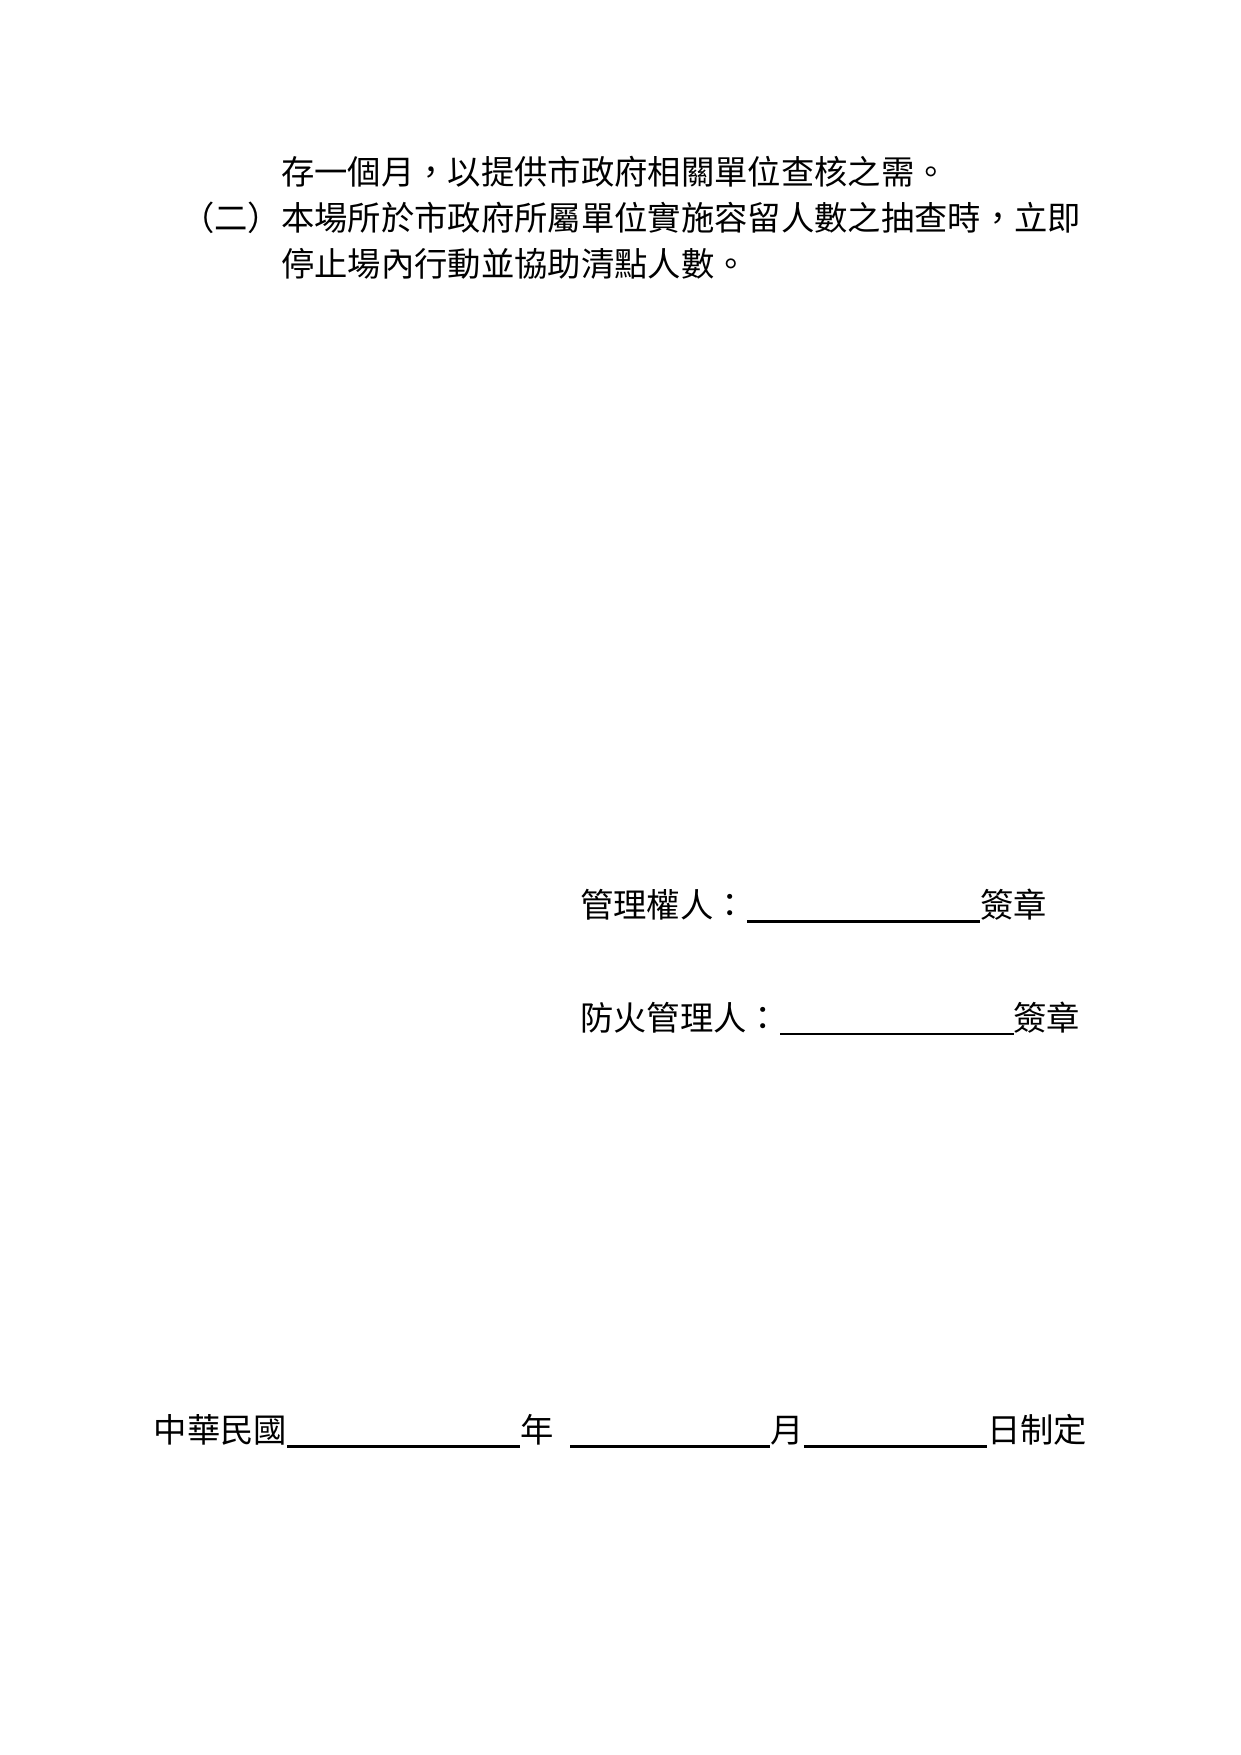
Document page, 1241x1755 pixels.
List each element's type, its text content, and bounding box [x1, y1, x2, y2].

text 防火管理人： 簽章 [580, 1000, 1093, 1038]
text （二）本場所於市政府所屬單位實施容留人數之抽查時，立即停止場內行動並協助清點人數。 [181, 193, 1093, 285]
text 存一個月，以提供市政府相關單位查核之需。 [148, 148, 1093, 193]
text 中華民國 年 月 日制定 [148, 1413, 1093, 1450]
text 管理權人： 簽章 [580, 888, 1093, 925]
